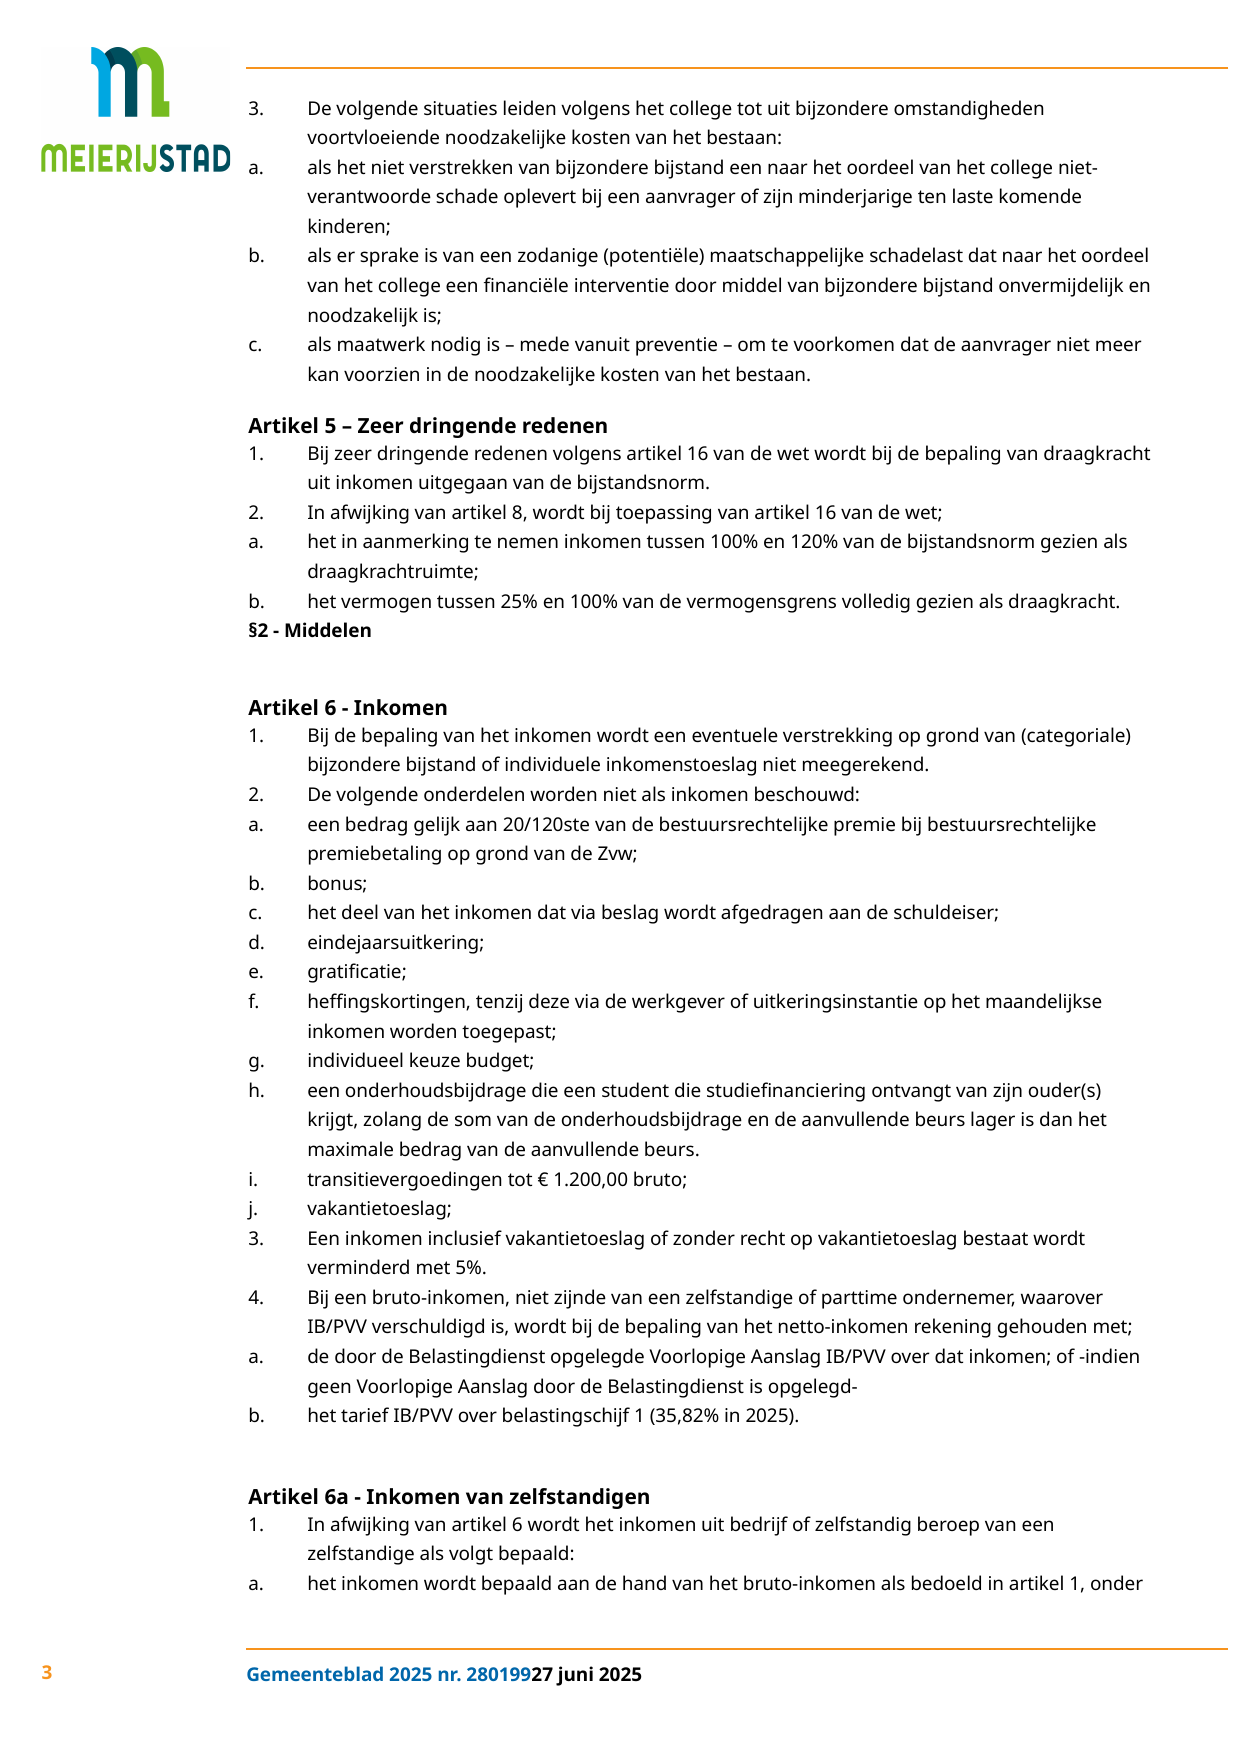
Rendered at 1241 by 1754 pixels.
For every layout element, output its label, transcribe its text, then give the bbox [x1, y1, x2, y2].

list Bij de bepaling van het inkomen wordt een eventuele verstrekking op grond van (categoriale) bijzondere bijstand of individuele inkomenstoeslag niet meegerekend. [248, 722, 1152, 777]
text Artikel 5 – Zeer dringende redenen [248, 411, 1152, 440]
list transitievergoedingen tot € 1.200,00 bruto; [248, 1166, 1152, 1191]
list De volgende situaties leiden volgens het college tot uit bijzondere omstandigheden voortvloeiende noodzakelijke kosten van het bestaan: [248, 95, 1152, 150]
list Bij een bruto-inkomen, niet zijnde van een zelfstandige of parttime ondernemer, waarover IB/PVV verschuldigd is, wordt bij de bepaling van het netto-inkomen rekening gehouden met; [248, 1284, 1152, 1339]
list als het niet verstrekken van bijzondere bijstand een naar het oordeel van het college niet-verantwoorde schade oplevert bij een aanvrager of zijn minderjarige ten laste komende kinderen; [248, 154, 1152, 239]
list het in aanmerking te nemen inkomen tussen 100% en 120% van de bijstandsnorm gezien als draagkrachtruimte; [248, 529, 1152, 584]
list In afwijking van artikel 8, wordt bij toepassing van artikel 16 van de wet; [248, 499, 1152, 525]
list De volgende onderdelen worden niet als inkomen beschouwd: [248, 781, 1152, 807]
list Een inkomen inclusief vakantietoeslag of zonder recht op vakantietoeslag bestaat wordt verminderd met 5%. [248, 1225, 1152, 1280]
text §2 - Middelen [248, 617, 1152, 643]
text Artikel 6a - Inkomen van zelfstandigen [248, 1482, 1152, 1511]
list het vermogen tussen 25% en 100% van de vermogensgrens volledig gezien als draagkracht. [248, 588, 1152, 613]
list eindejaarsuitkering; [248, 929, 1152, 955]
list individueel keuze budget; [248, 1047, 1152, 1073]
list de door de Belastingdienst opgelegde Voorlopige Aanslag IB/PVV over dat inkomen; of -indien geen Voorlopige Aanslag door de Belastingdienst is opgelegd- [248, 1343, 1152, 1398]
list In afwijking van artikel 6 wordt het inkomen uit bedrijf of zelfstandig beroep van een zelfstandige als volgt bepaald: [248, 1511, 1152, 1566]
list het inkomen wordt bepaald aan de hand van het bruto-inkomen als bedoeld in artikel 1, onder [248, 1570, 1152, 1596]
list bonus; [248, 870, 1152, 896]
list het deel van het inkomen dat via beslag wordt afgedragen aan de schuldeiser; [248, 899, 1152, 925]
list het tarief IB/PVV over belastingschijf 1 (35,82% in 2025). [248, 1402, 1152, 1428]
list als er sprake is van een zodanige (potentiële) maatschappelijke schadelast dat naar het oordeel van het college een financiële interventie door middel van bijzondere bijstand onvermijdelijk en noodzakelijk is; [248, 243, 1152, 328]
list Bij zeer dringende redenen volgens artikel 16 van de wet wordt bij de bepaling van draagkracht uit inkomen uitgegaan van de bijstandsnorm. [248, 440, 1152, 495]
text Artikel 6 - Inkomen [248, 693, 1152, 722]
list gratificatie; [248, 959, 1152, 984]
list vakantietoeslag; [248, 1195, 1152, 1221]
list heffingskortingen, tenzij deze via de werkgever of uitkeringsinstantie op het maandelijkse inkomen worden toegepast; [248, 988, 1152, 1043]
list een bedrag gelijk aan 20/120ste van de bestuursrechtelijke premie bij bestuursrechtelijke premiebetaling op grond van de Zvw; [248, 811, 1152, 866]
list een onderhoudsbijdrage die een student die studiefinanciering ontvangt van zijn ouder(s) krijgt, zolang de som van de onderhoudsbijdrage en de aanvullende beurs lager is dan het maximale bedrag van de aanvullende beurs. [248, 1077, 1152, 1162]
list als maatwerk nodig is – mede vanuit preventie – om te voorkomen dat de aanvrager niet meer kan voorzien in de noodzakelijke kosten van het bestaan. [248, 331, 1152, 387]
picture [41, 47, 231, 172]
